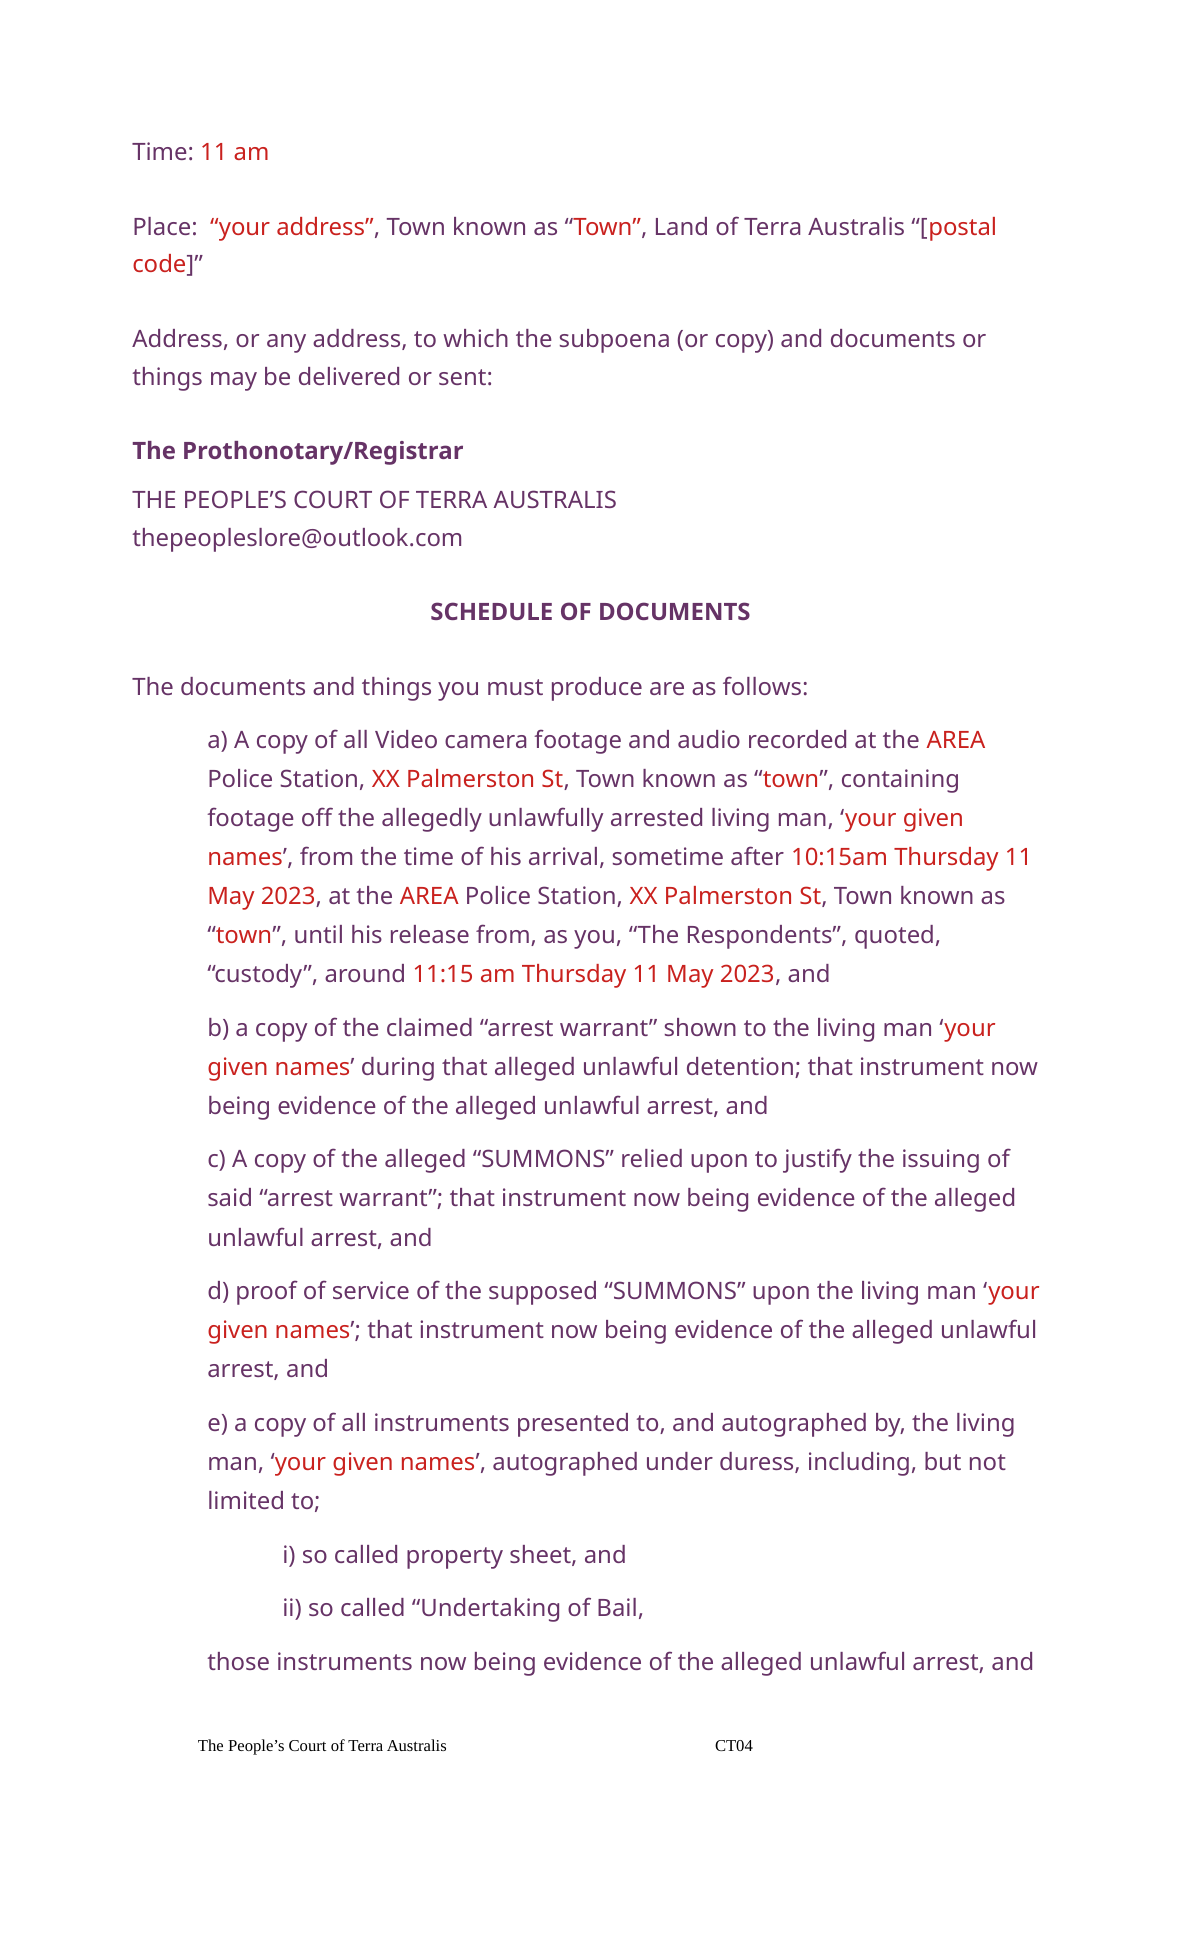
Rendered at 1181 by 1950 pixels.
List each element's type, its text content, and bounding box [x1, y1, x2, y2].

text e) a copy of all instruments presented to, and autographed by, the living man, ‘your given names’, autographed under duress, including, but not limited to; [207, 1406, 1048, 1516]
text THE PEOPLE’S COURT OF TERRA AUSTRALIS [132, 483, 1048, 516]
text Address, or any address, to which the subpoena (or copy) and documents or things may be delivered or sent: [132, 322, 1048, 392]
text The documents and things you must produce are as follows: [132, 670, 1048, 703]
text b) a copy of the claimed “arrest warrant” shown to the living man ‘your given names’ during that alleged unlawful detention; that instrument now being evidence of the alleged unlawful arrest, and [207, 1010, 1048, 1121]
text those instruments now being evidence of the alleged unlawful arrest, and [207, 1645, 1048, 1677]
text Place: “your address”, Town known as “Town”, Land of Terra Australis “[postal code]” [132, 210, 1048, 280]
text ii) so called “Undertaking of Bail, [282, 1591, 1048, 1624]
text a) A copy of all Video camera footage and audio recorded at the AREA Police Station, XX Palmerston St, Town known as “town”, containing footage off the allegedly unlawfully arrested living man, ‘your given names’, from the time of his arrival, sometime after 10:15am Thursday 11 May 2023, at the AREA Police Station, XX Palmerston St, Town known as “town”, until his release from, as you, “The Respondents”, quoted, “custody”, around 11:15 am Thursday 11 May 2023, and [207, 722, 1048, 989]
text i) so called property sheet, and [282, 1537, 1048, 1570]
text d) proof of service of the supposed “SUMMONS” upon the living man ‘your given names’; that instrument now being evidence of the alleged unlawful arrest, and [207, 1274, 1048, 1385]
text Time: 11 am [132, 135, 1048, 168]
text The Prothonotary/Registrar [132, 434, 1048, 467]
text c) A copy of the alleged “SUMMONS” relied upon to justify the issuing of said “arrest warrant”; that instrument now being evidence of the alleged unlawful arrest, and [207, 1142, 1048, 1253]
text thepeopleslore@outlook.com [132, 520, 1048, 553]
text SCHEDULE OF DOCUMENTS [132, 595, 1048, 628]
